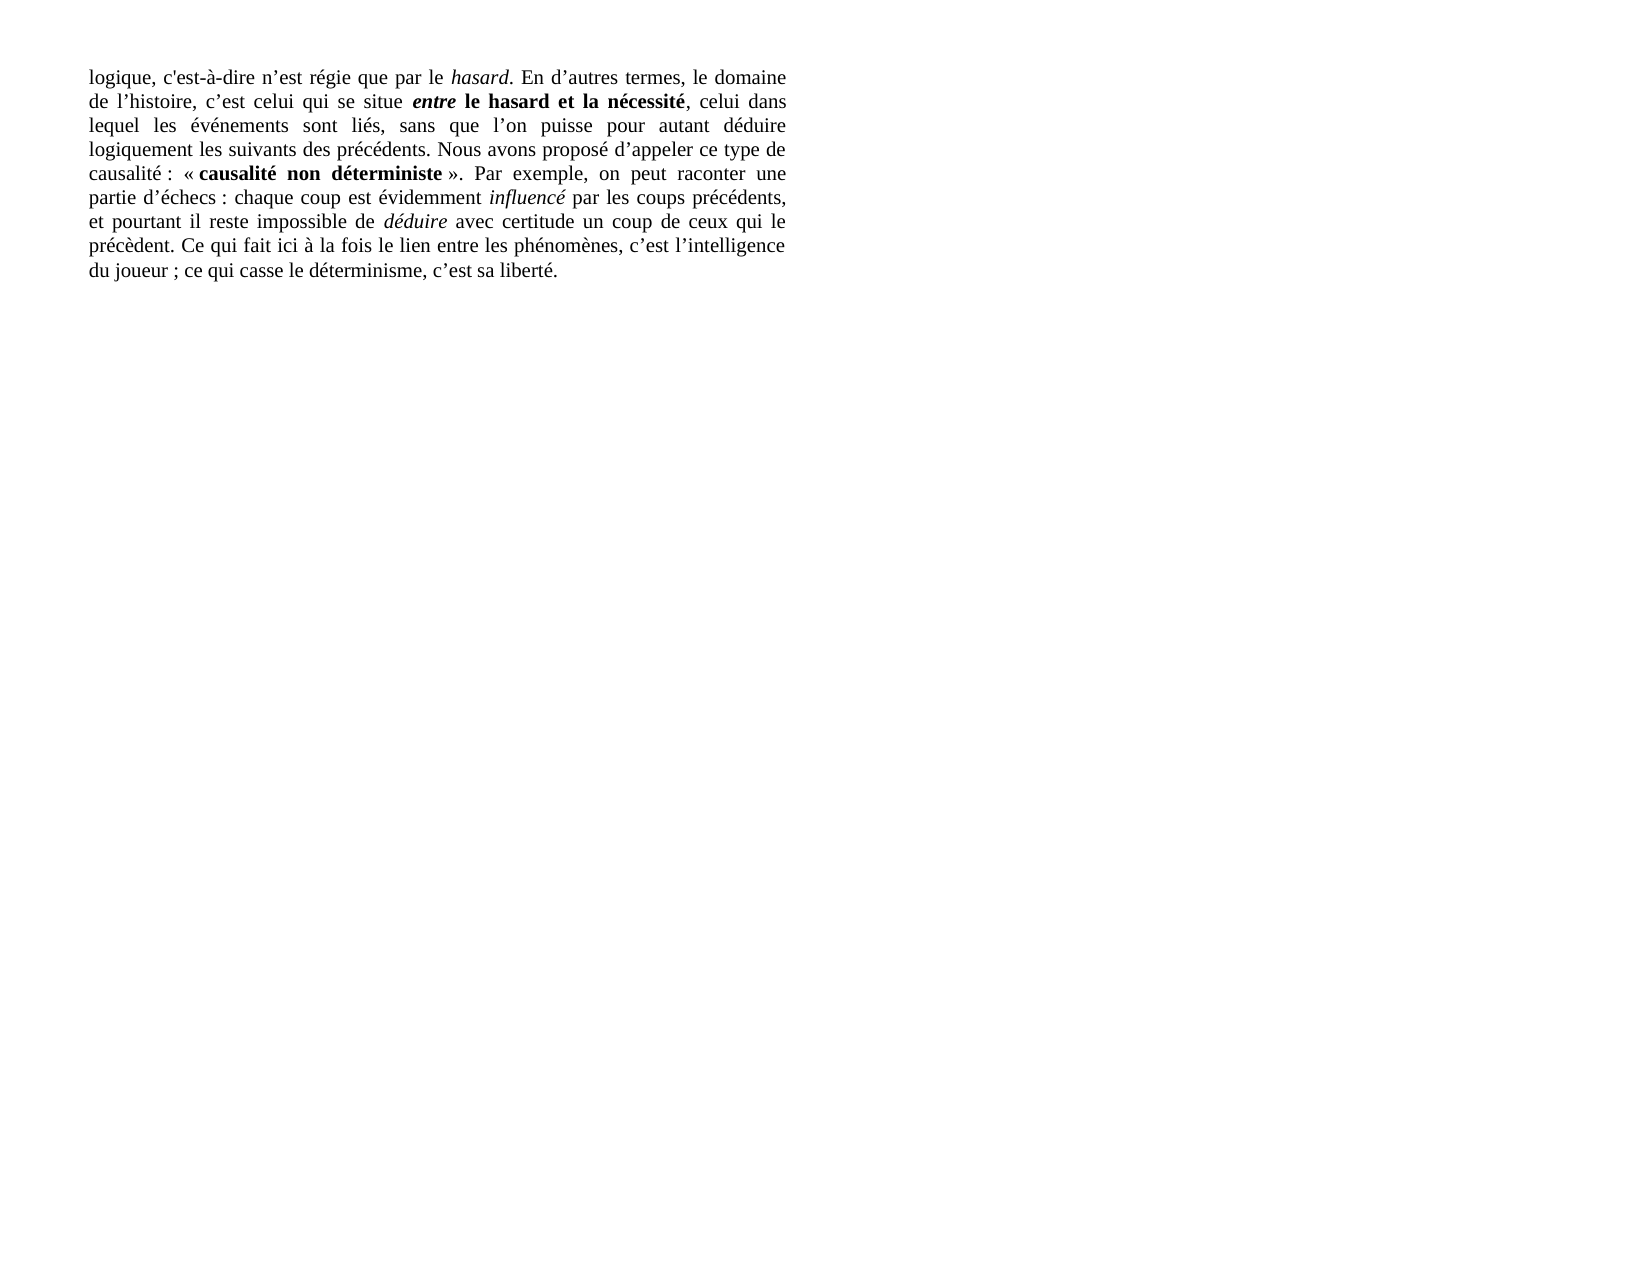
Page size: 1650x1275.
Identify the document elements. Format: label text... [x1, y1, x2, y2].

text logique, c'est-à-dire n’est régie que par le hasard. En d’autres termes, le domaine de l’histoire, c’est celui qui se situe entre le hasard et la nécessité, celui dans lequel les événements sont liés, sans que l’on puisse pour autant déduire logiquement les suivants des précédents. Nous avons proposé d’appeler ce type de causalité : « causalité non déterministe ». Par exemple, on peut raconter une partie d’échecs : chaque coup est évidemment influencé par les coups précédents, et pourtant il reste impossible de déduire avec certitude un coup de ceux qui le précèdent. Ce qui fait ici à la fois le lien entre les phénomènes, c’est l’intelligence du joueur ; ce qui casse le déterminisme, c’est sa liberté. [89, 65, 787, 282]
